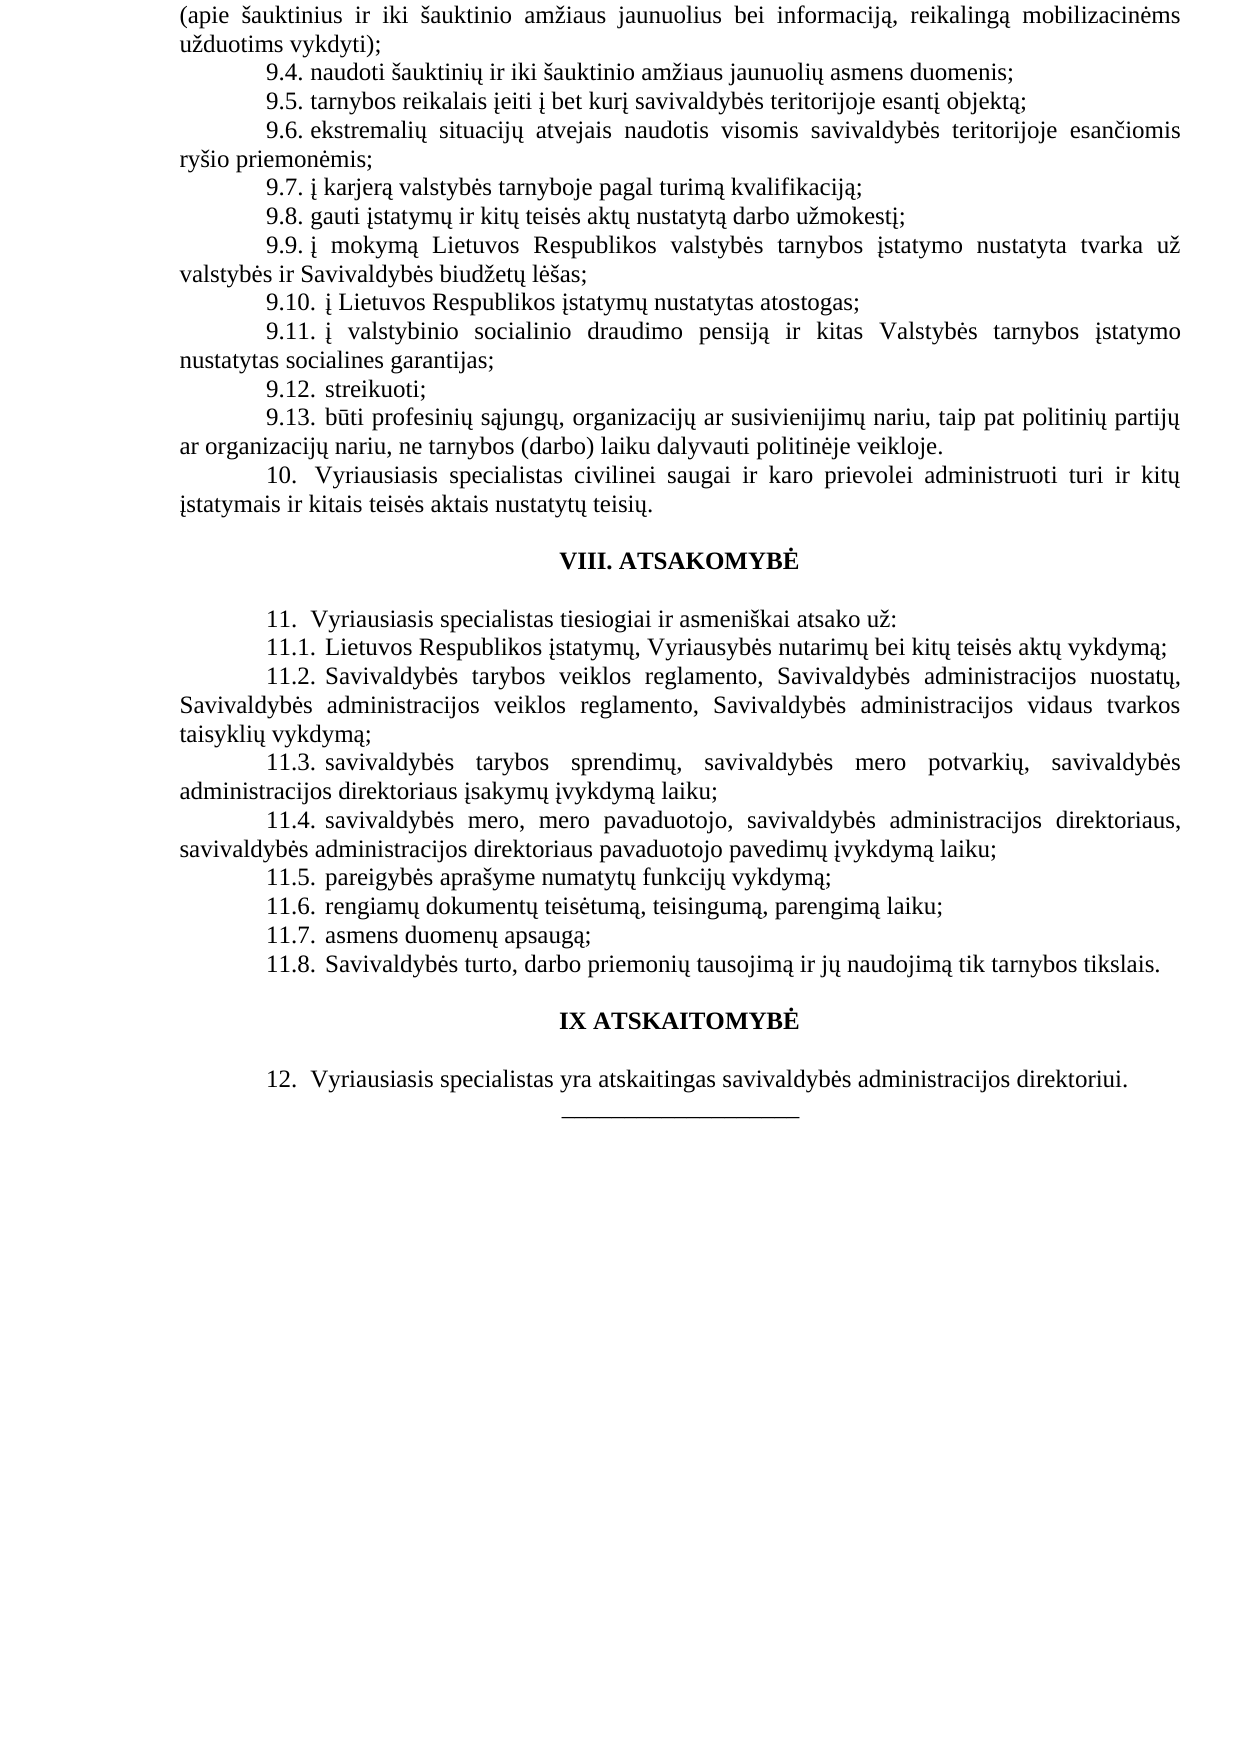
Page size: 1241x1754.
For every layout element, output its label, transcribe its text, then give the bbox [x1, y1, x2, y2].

text 11.6. rengiamų dokumentų teisėtumą, teisingumą, parengimą laiku; [179, 891, 1181, 920]
text 11.4. savivaldybės mero, mero pavaduotojo, savivaldybės administracijos direktoriaus, savivaldybės administracijos direktoriaus pavaduotojo pavedimų įvykdymą laiku; [179, 805, 1181, 862]
text 9.5. tarnybos reikalais įeiti į bet kurį savivaldybės teritorijoje esantį objektą; [179, 86, 1181, 115]
text 11.7. asmens duomenų apsaugą; [179, 920, 1181, 949]
text ___________________ [179, 1092, 1181, 1121]
text 11. Vyriausiasis specialistas tiesiogiai ir asmeniškai atsako už: [179, 604, 1181, 632]
text 10. Vyriausiasis specialistas civilinei saugai ir karo prievolei administruoti turi ir kitų įstatymais ir kitais teisės aktais nustatytų teisių. [179, 460, 1181, 517]
text (apie šauktinius ir iki šauktinio amžiaus jaunuolius bei informaciją, reikalingą mobilizacinėms užduotims vykdyti); [179, 0, 1181, 57]
text 9.7. į karjerą valstybės tarnyboje pagal turimą kvalifikaciją; [179, 172, 1181, 201]
text 9.13. būti profesinių sąjungų, organizacijų ar susivienijimų nariu, taip pat politinių partijų ar organizacijų nariu, ne tarnybos (darbo) laiku dalyvauti politinėje veikloje. [179, 402, 1181, 460]
text 9.6. ekstremalių situacijų atvejais naudotis visomis savivaldybės teritorijoje esančiomis ryšio priemonėmis; [179, 115, 1181, 172]
text 11.2. Savivaldybės tarybos veiklos reglamento, Savivaldybės administracijos nuostatų, Savivaldybės administracijos veiklos reglamento, Savivaldybės administracijos vidaus tvarkos taisyklių vykdymą; [179, 661, 1181, 747]
text VIII. ATSAKOMYBĖ [177, 546, 1181, 575]
text 11.1. Lietuvos Respublikos įstatymų, Vyriausybės nutarimų bei kitų teisės aktų vykdymą; [179, 632, 1181, 661]
text 9.11. į valstybinio socialinio draudimo pensiją ir kitas Valstybės tarnybos įstatymo nustatytas socialines garantijas; [179, 316, 1181, 374]
text 11.5. pareigybės aprašyme numatytų funkcijų vykdymą; [179, 862, 1181, 891]
text 11.8. Savivaldybės turto, darbo priemonių tausojimą ir jų naudojimą tik tarnybos tikslais. [179, 949, 1181, 977]
text 9.8. gauti įstatymų ir kitų teisės aktų nustatytą darbo užmokestį; [179, 201, 1181, 230]
text 12. Vyriausiasis specialistas yra atskaitingas savivaldybės administracijos direktoriui. [179, 1064, 1181, 1092]
text IX ATSKAITOMYBĖ [177, 1006, 1181, 1035]
text 9.12. streikuoti; [179, 374, 1181, 402]
text 9.9. į mokymą Lietuvos Respublikos valstybės tarnybos įstatymo nustatyta tvarka už valstybės ir Savivaldybės biudžetų lėšas; [179, 230, 1181, 287]
text 9.10. į Lietuvos Respublikos įstatymų nustatytas atostogas; [179, 287, 1181, 316]
text 9.4. naudoti šauktinių ir iki šauktinio amžiaus jaunuolių asmens duomenis; [179, 57, 1181, 86]
text 11.3. savivaldybės tarybos sprendimų, savivaldybės mero potvarkių, savivaldybės administracijos direktoriaus įsakymų įvykdymą laiku; [179, 747, 1181, 805]
